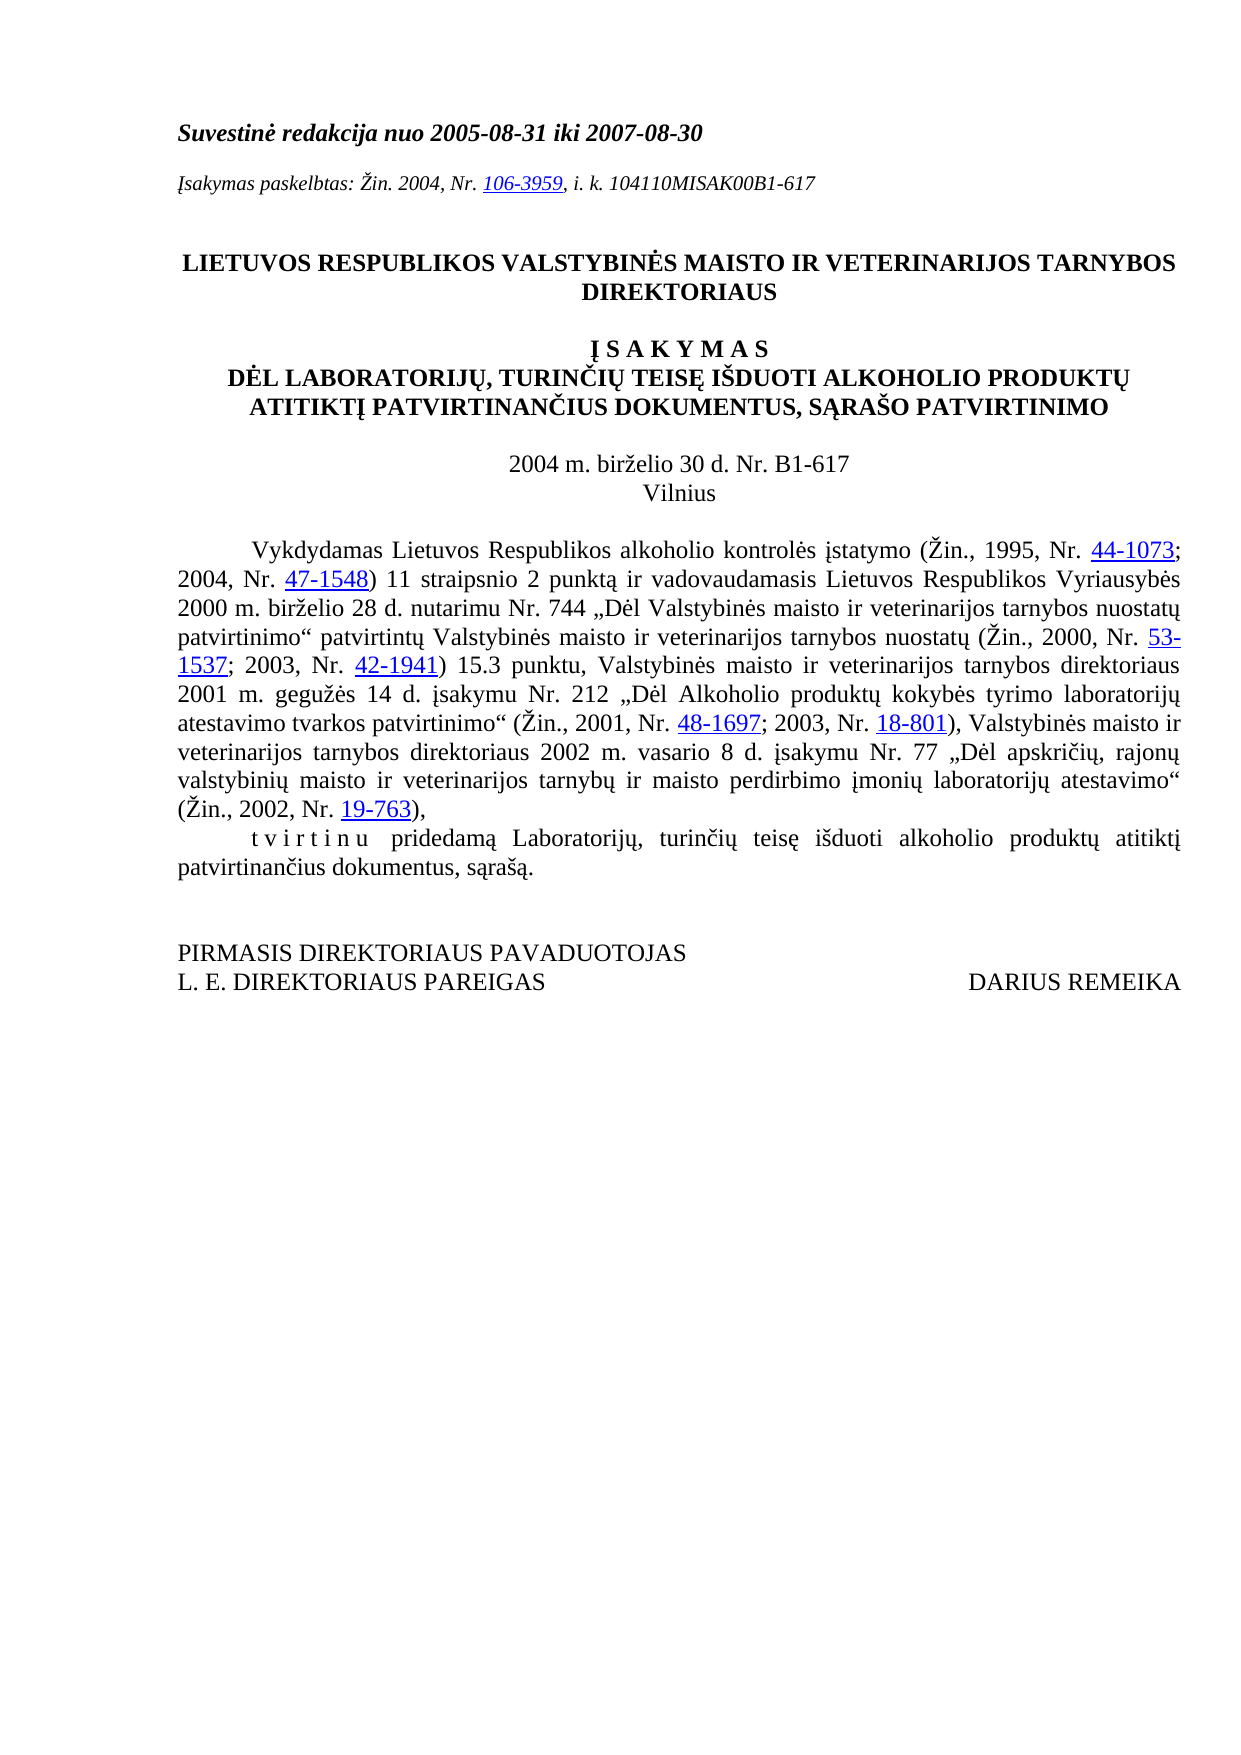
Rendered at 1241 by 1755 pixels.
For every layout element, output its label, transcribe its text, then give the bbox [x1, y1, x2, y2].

text Vykdydamas Lietuvos Respublikos alkoholio kontrolės įstatymo (Žin., 1995, Nr. 44-1073; 2004, Nr. 47-1548) 11 straipsnio 2 punktą ir vadovaudamasis Lietuvos Respublikos Vyriausybės 2000 m. birželio 28 d. nutarimu Nr. 744 „Dėl Valstybinės maisto ir veterinarijos tarnybos nuostatų patvirtinimo“ patvirtintų Valstybinės maisto ir veterinarijos tarnybos nuostatų (Žin., 2000, Nr. 53-1537; 2003, Nr. 42-1941) 15.3 punktu, Valstybinės maisto ir veterinarijos tarnybos direktoriaus 2001 m. gegužės 14 d. įsakymu Nr. 212 „Dėl Alkoholio produktų kokybės tyrimo laboratorijų atestavimo tvarkos patvirtinimo“ (Žin., 2001, Nr. 48-1697; 2003, Nr. 18-801), Valstybinės maisto ir veterinarijos tarnybos direktoriaus 2002 m. vasario 8 d. įsakymu Nr. 77 „Dėl apskričių, rajonų valstybinių maisto ir veterinarijos tarnybų ir maisto perdirbimo įmonių laboratorijų atestavimo“ (Žin., 2002, Nr. 19-763), [177, 535, 1181, 823]
text 2004 m. birželio 30 d. Nr. B1-617 [177, 449, 1181, 478]
text Įsakymas paskelbtas: Žin. 2004, Nr. 106-3959, i. k. 104110MISAK00B1-617 [177, 171, 1181, 195]
text DĖL LABORATORIJŲ, TURINČIŲ TEISĘ IŠDUOTI ALKOHOLIO PRODUKTŲ ATITIKTĮ PATVIRTINANČIUS DOKUMENTUS, SĄRAŠO PATVIRTINIMO [177, 363, 1181, 420]
text Vilnius [177, 478, 1181, 507]
text L. E. DIREKTORIAUS PAREIGAS DARIUS REMEIKA [177, 967, 1181, 995]
text Į S A K Y M A S [177, 334, 1181, 363]
text tvirtinu pridedamą Laboratorijų, turinčių teisę išduoti alkoholio produktų atitiktį patvirtinančius dokumentus, sąrašą. [177, 823, 1181, 880]
text Suvestinė redakcija nuo 2005-08-31 iki 2007-08-30 [177, 118, 1181, 147]
text PIRMASIS DIREKTORIAUS PAVADUOTOJAS [177, 938, 1181, 967]
text LIETUVOS RESPUBLIKOS VALSTYBINĖS MAISTO IR VETERINARIJOS TARNYBOS DIREKTORIAUS [177, 248, 1181, 305]
